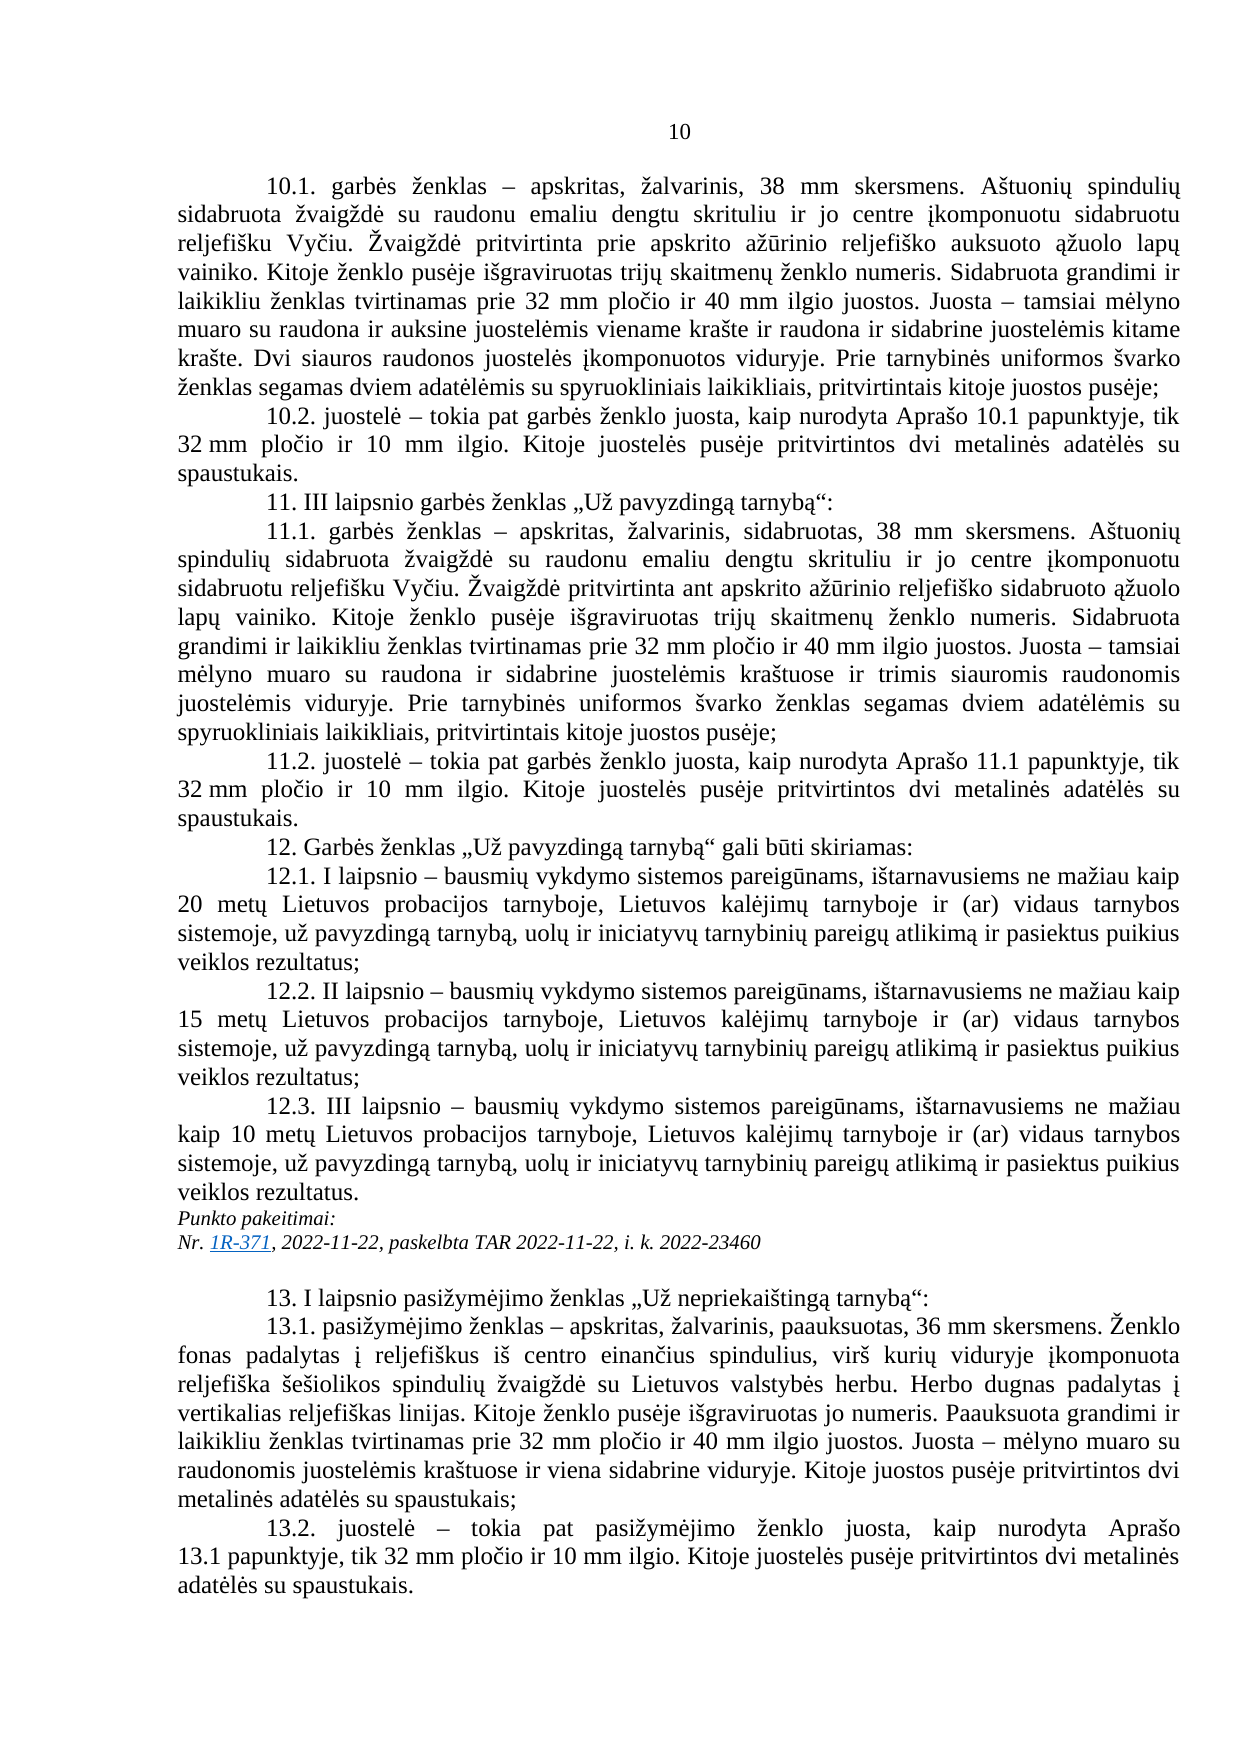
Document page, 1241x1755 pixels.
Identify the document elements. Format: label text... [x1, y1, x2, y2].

text Punkto pakeitimai: [177, 1206, 1181, 1230]
text Nr. 1R-371, 2022-11-22, paskelbta TAR 2022-11-22, i. k. 2022-23460 [177, 1230, 1181, 1254]
text 12.2. II laipsnio – bausmių vykdymo sistemos pareigūnams, ištarnavusiems ne mažiau kaip 15 metų Lietuvos probacijos tarnyboje, Lietuvos kalėjimų tarnyboje ir (ar) vidaus tarnybos sistemoje, už pavyzdingą tarnybą, uolų ir iniciatyvų tarnybinių pareigų atlikimą ir pasiektus puikius veiklos rezultatus; [177, 976, 1181, 1091]
text 10.2. juostelė – tokia pat garbės ženklo juosta, kaip nurodyta Aprašo 10.1 papunktyje, tik 32 mm pločio ir 10 mm ilgio. Kitoje juostelės pusėje pritvirtintos dvi metalinės adatėlės su spaustukais. [177, 401, 1181, 487]
text 13.1. pasižymėjimo ženklas – apskritas, žalvarinis, paauksuotas, 36 mm skersmens. Ženklo fonas padalytas į reljefiškus iš centro einančius spindulius, virš kurių viduryje įkomponuota reljefiška šešiolikos spindulių žvaigždė su Lietuvos valstybės herbu. Herbo dugnas padalytas į vertikalias reljefiškas linijas. Kitoje ženklo pusėje išgraviruotas jo numeris. Paauksuota grandimi ir laikikliu ženklas tvirtinamas prie 32 mm pločio ir 40 mm ilgio juostos. Juosta – mėlyno muaro su raudonomis juostelėmis kraštuose ir viena sidabrine viduryje. Kitoje juostos pusėje pritvirtintos dvi metalinės adatėlės su spaustukais; [177, 1311, 1181, 1513]
text 12. Garbės ženklas „Už pavyzdingą tarnybą“ gali būti skiriamas: [177, 832, 1181, 861]
text 12.1. I laipsnio – bausmių vykdymo sistemos pareigūnams, ištarnavusiems ne mažiau kaip 20 metų Lietuvos probacijos tarnyboje, Lietuvos kalėjimų tarnyboje ir (ar) vidaus tarnybos sistemoje, už pavyzdingą tarnybą, uolų ir iniciatyvų tarnybinių pareigų atlikimą ir pasiektus puikius veiklos rezultatus; [177, 861, 1181, 976]
text 11. III laipsnio garbės ženklas „Už pavyzdingą tarnybą“: [177, 487, 1181, 516]
text 10.1. garbės ženklas – apskritas, žalvarinis, 38 mm skersmens. Aštuonių spindulių sidabruota žvaigždė su raudonu emaliu dengtu skrituliu ir jo centre įkomponuotu sidabruotu reljefišku Vyčiu. Žvaigždė pritvirtinta prie apskrito ažūrinio reljefiško auksuoto ąžuolo lapų vainiko. Kitoje ženklo pusėje išgraviruotas trijų skaitmenų ženklo numeris. Sidabruota grandimi ir laikikliu ženklas tvirtinamas prie 32 mm pločio ir 40 mm ilgio juostos. Juosta – tamsiai mėlyno muaro su raudona ir auksine juostelėmis viename krašte ir raudona ir sidabrine juostelėmis kitame krašte. Dvi siauros raudonos juostelės įkomponuotos viduryje. Prie tarnybinės uniformos švarko ženklas segamas dviem adatėlėmis su spyruokliniais laikikliais, pritvirtintais kitoje juostos pusėje; [177, 171, 1181, 401]
text 13.2. juostelė – tokia pat pasižymėjimo ženklo juosta, kaip nurodyta Aprašo 13.1 papunktyje, tik 32 mm pločio ir 10 mm ilgio. Kitoje juostelės pusėje pritvirtintos dvi metalinės adatėlės su spaustukais. [177, 1513, 1181, 1599]
text 13. I laipsnio pasižymėjimo ženklas „Už nepriekaištingą tarnybą“: [177, 1283, 1181, 1311]
text 11.1. garbės ženklas – apskritas, žalvarinis, sidabruotas, 38 mm skersmens. Aštuonių spindulių sidabruota žvaigždė su raudonu emaliu dengtu skrituliu ir jo centre įkomponuotu sidabruotu reljefišku Vyčiu. Žvaigždė pritvirtinta ant apskrito ažūrinio reljefiško sidabruoto ąžuolo lapų vainiko. Kitoje ženklo pusėje išgraviruotas trijų skaitmenų ženklo numeris. Sidabruota grandimi ir laikikliu ženklas tvirtinamas prie 32 mm pločio ir 40 mm ilgio juostos. Juosta – tamsiai mėlyno muaro su raudona ir sidabrine juostelėmis kraštuose ir trimis siauromis raudonomis juostelėmis viduryje. Prie tarnybinės uniformos švarko ženklas segamas dviem adatėlėmis su spyruokliniais laikikliais, pritvirtintais kitoje juostos pusėje; [177, 516, 1181, 746]
text 11.2. juostelė – tokia pat garbės ženklo juosta, kaip nurodyta Aprašo 11.1 papunktyje, tik 32 mm pločio ir 10 mm ilgio. Kitoje juostelės pusėje pritvirtintos dvi metalinės adatėlės su spaustukais. [177, 746, 1181, 832]
text 12.3. III laipsnio – bausmių vykdymo sistemos pareigūnams, ištarnavusiems ne mažiau kaip 10 metų Lietuvos probacijos tarnyboje, Lietuvos kalėjimų tarnyboje ir (ar) vidaus tarnybos sistemoje, už pavyzdingą tarnybą, uolų ir iniciatyvų tarnybinių pareigų atlikimą ir pasiektus puikius veiklos rezultatus. [177, 1091, 1181, 1206]
